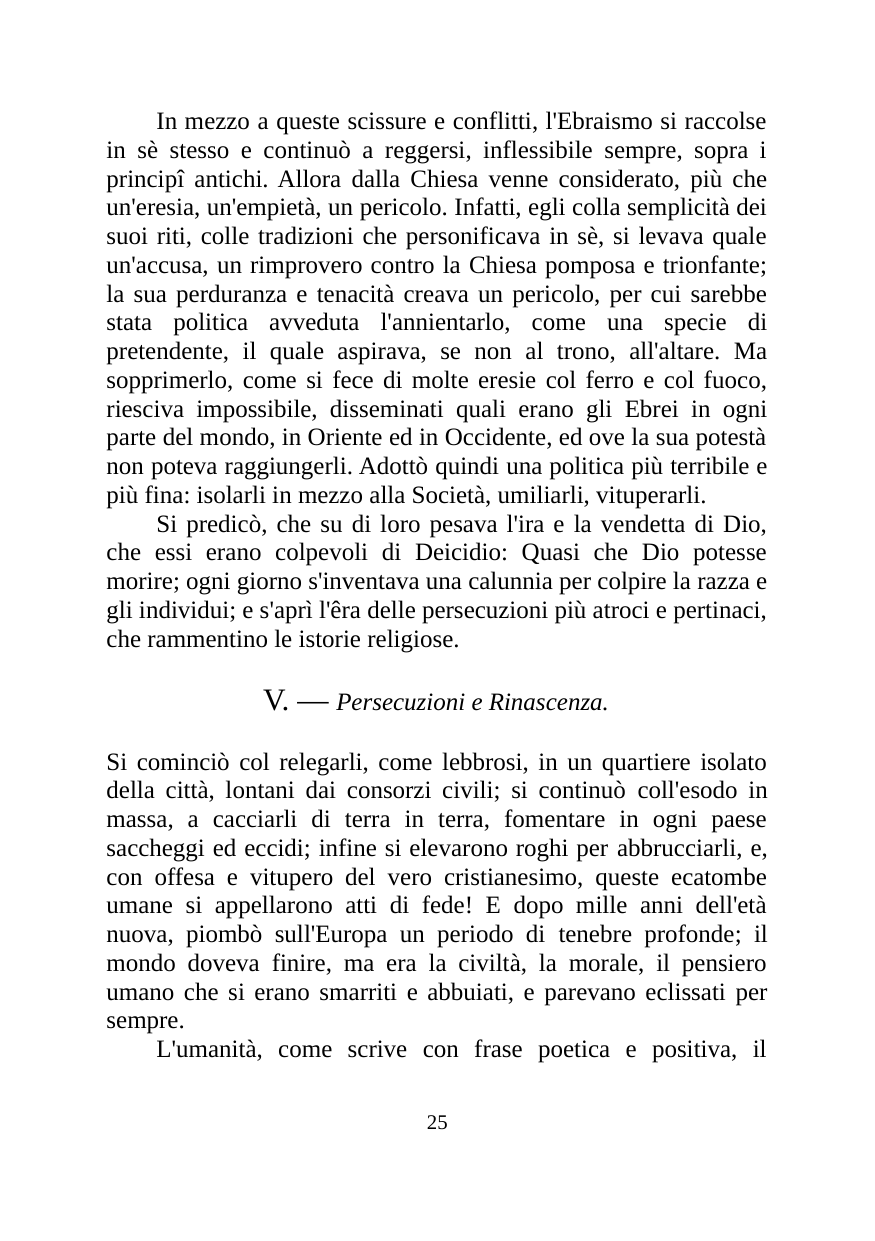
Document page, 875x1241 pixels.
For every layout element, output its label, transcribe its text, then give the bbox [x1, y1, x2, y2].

text L'umanità, come scrive con frase poetica e positiva, il [106, 1034, 768, 1063]
text Si cominciò col relegarli, come lebbrosi, in un quartiere isolato della città, lontani dai consorzi civili; si continuò coll'esodo in massa, a cacciarli di terra in terra, fomentare in ogni paese saccheggi ed eccidi; infine si elevarono roghi per abbrucciarli, e, con offesa e vitupero del vero cristianesimo, queste ecatombe umane si appellarono atti di fede! E dopo mille anni dell'età nuova, piombò sull'Europa un periodo di tenebre profonde; il mondo doveva finire, ma era la civiltà, la morale, il pensiero umano che si erano smarriti e abbuiati, e parevano eclissati per sempre. [106, 747, 768, 1034]
text In mezzo a queste scissure e conflitti, l'Ebraismo si raccolse in sè stesso e continuò a reggersi, inflessibile sempre, sopra i principî antichi. Allora dalla Chiesa venne considerato, più che un'eresia, un'empietà, un pericolo. Infatti, egli colla semplicità dei suoi riti, colle tradizioni che personificava in sè, si levava quale un'accusa, un rimprovero contro la Chiesa pomposa e trionfante; la sua perduranza e tenacità creava un pericolo, per cui sarebbe stata politica avveduta l'annientarlo, come una specie di pretendente, il quale aspirava, se non al trono, all'altare. Ma sopprimerlo, come si fece di molte eresie col ferro e col fuoco, riesciva impossibile, disseminati quali erano gli Ebrei in ogni parte del mondo, in Oriente ed in Occidente, ed ove la sua potestà non poteva raggiungerli. Adottò quindi una politica più terribile e più fina: isolarli in mezzo alla Società, umiliarli, vituperarli. [106, 106, 768, 509]
subtitle V. ― Persecuzioni e Rinascenza. [106, 682, 768, 718]
text Si predicò, che su di loro pesava l'ira e la vendetta di Dio, che essi erano colpevoli di Deicidio: Quasi che Dio potesse morire; ogni giorno s'inventava una calunnia per colpire la razza e gli individui; e s'aprì l'êra delle persecuzioni più atroci e pertinaci, che rammentino le istorie religiose. [106, 509, 768, 652]
